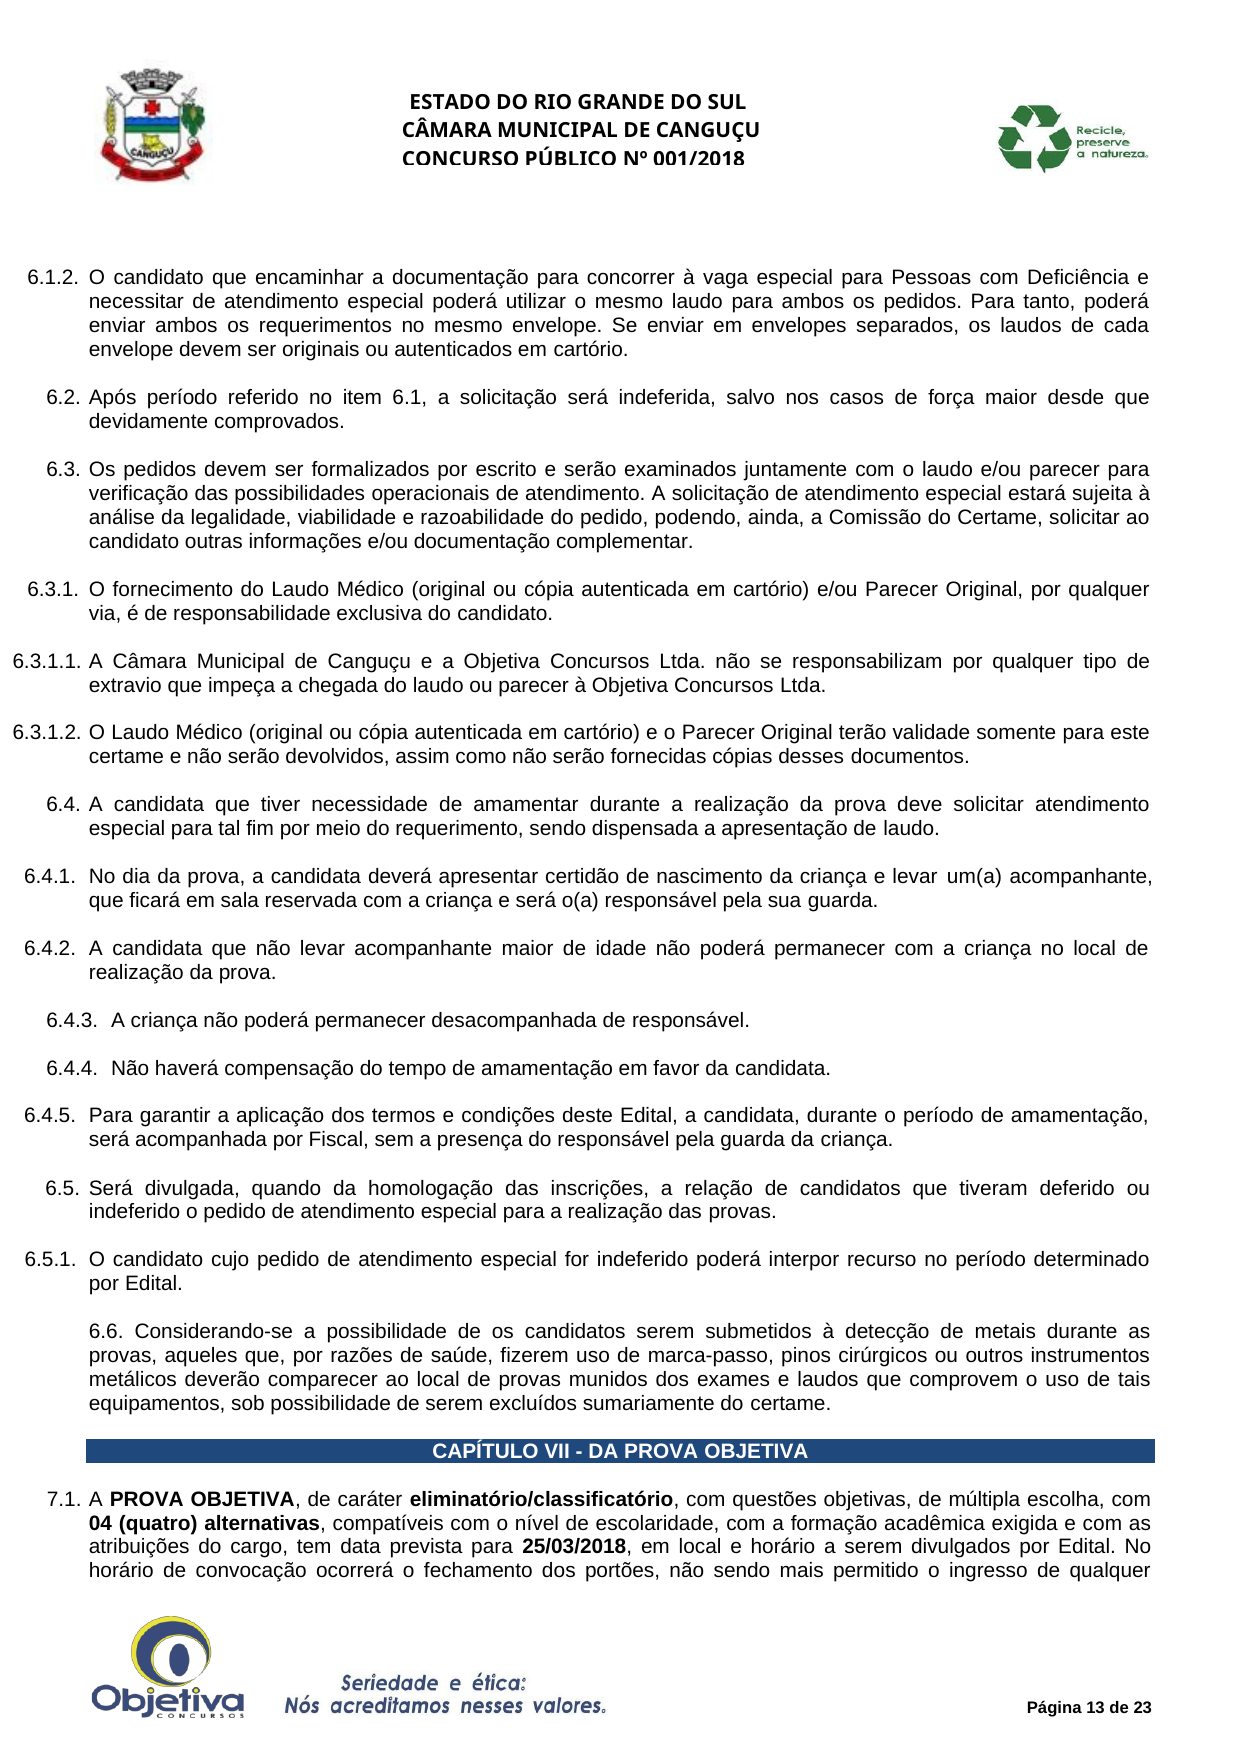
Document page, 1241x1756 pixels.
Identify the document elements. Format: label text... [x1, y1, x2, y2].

list A PROVA OBJETIVA, de caráter eliminatório/classificatório, com questões objetivas, de múltipla escolha, com 04 (quatro) alternativas, compatíveis com o nível de escolaridade, com a formação acadêmica exigida e com as atribuições do cargo, tem data prevista para 25/03/2018, em local e horário a serem divulgados por Edital. No horário de convocação ocorrerá o fechamento dos portões, não sendo mais permitido o ingresso de qualquer candidato ao local de prova. [67, 1486, 1152, 1582]
list Não haverá compensação do tempo de amamentação em favor da candidata. [89, 1056, 1174, 1079]
list O fornecimento do Laudo Médico (original ou cópia autenticada em cartório) e/ou Parecer Original, por qualquer via, é de responsabilidade exclusiva do candidato. [67, 576, 1151, 624]
list A candidata que não levar acompanhante maior de idade não poderá permanecer com a criança no local de realização da prova. [67, 936, 1151, 983]
list A candidata que tiver necessidade de amamentar durante a realização da prova deve solicitar atendimento especial para tal fim por meio do requerimento, sendo dispensada a apresentação de laudo. [67, 792, 1152, 840]
list O candidato que encaminhar a documentação para concorrer à vaga especial para Pessoas com Deficiência e necessitar de atendimento especial poderá utilizar o mesmo laudo para ambos os pedidos. Para tanto, poderá enviar ambos os requerimentos no mesmo envelope. Se enviar em envelopes separados, os laudos de cada envelope devem ser originais ou autenticados em cartório. [67, 265, 1151, 361]
subtitle CAPÍTULO VII - DA PROVA OBJETIVA [86, 1439, 1174, 1463]
list Para garantir a aplicação dos termos e condições deste Edital, a candidata, durante o período de amamentação, será acompanhada por Fiscal, sem a presença do responsável pela guarda da criança. [67, 1103, 1151, 1151]
list Os pedidos devem ser formalizados por escrito e serão examinados juntamente com o laudo e/ou parecer para verificação das possibilidades operacionais de atendimento. A solicitação de atendimento especial estará sujeita à análise da legalidade, viabilidade e razoabilidade do pedido, podendo, ainda, a Comissão do Certame, solicitar ao candidato outras informações e/ou documentação complementar. [67, 457, 1152, 552]
list O Laudo Médico (original ou cópia autenticada em cartório) e o Parecer Original terão validade somente para este certame e não serão devolvidos, assim como não serão fornecidas cópias desses documentos. [67, 720, 1152, 768]
list No dia da prova, a candidata deverá apresentar certidão de nascimento da criança e levar um(a) acompanhante, que ficará em sala reservada com a criança e será o(a) responsável pela sua guarda. [67, 864, 1153, 912]
text 6.6. Considerando-se a possibilidade de os candidatos serem submetidos à detecção de metais durante as provas, aqueles que, por razões de saúde, fizerem uso de marca-passo, pinos cirúrgicos ou outros instrumentos metálicos deverão comparecer ao local de provas munidos dos exames e laudos que comprovem o uso de tais equipamentos, sob possibilidade de serem excluídos sumariamente do certame. [89, 1319, 1152, 1415]
list A Câmara Municipal de Canguçu e a Objetiva Concursos Ltda. não se responsabilizam por qualquer tipo de extravio que impeça a chegada do laudo ou parecer à Objetiva Concursos Ltda. [67, 648, 1152, 696]
list O candidato cujo pedido de atendimento especial for indeferido poderá interpor recurso no período determinado por Edital. [67, 1247, 1151, 1295]
list Após período referido no item 6.1, a solicitação será indeferida, salvo nos casos de força maior desde que devidamente comprovados. [67, 385, 1151, 433]
list A criança não poderá permanecer desacompanhada de responsável. [89, 1008, 1174, 1032]
list Será divulgada, quando da homologação das inscrições, a relação de candidatos que tiveram deferido ou indeferido o pedido de atendimento especial para a realização das provas. [67, 1175, 1151, 1223]
